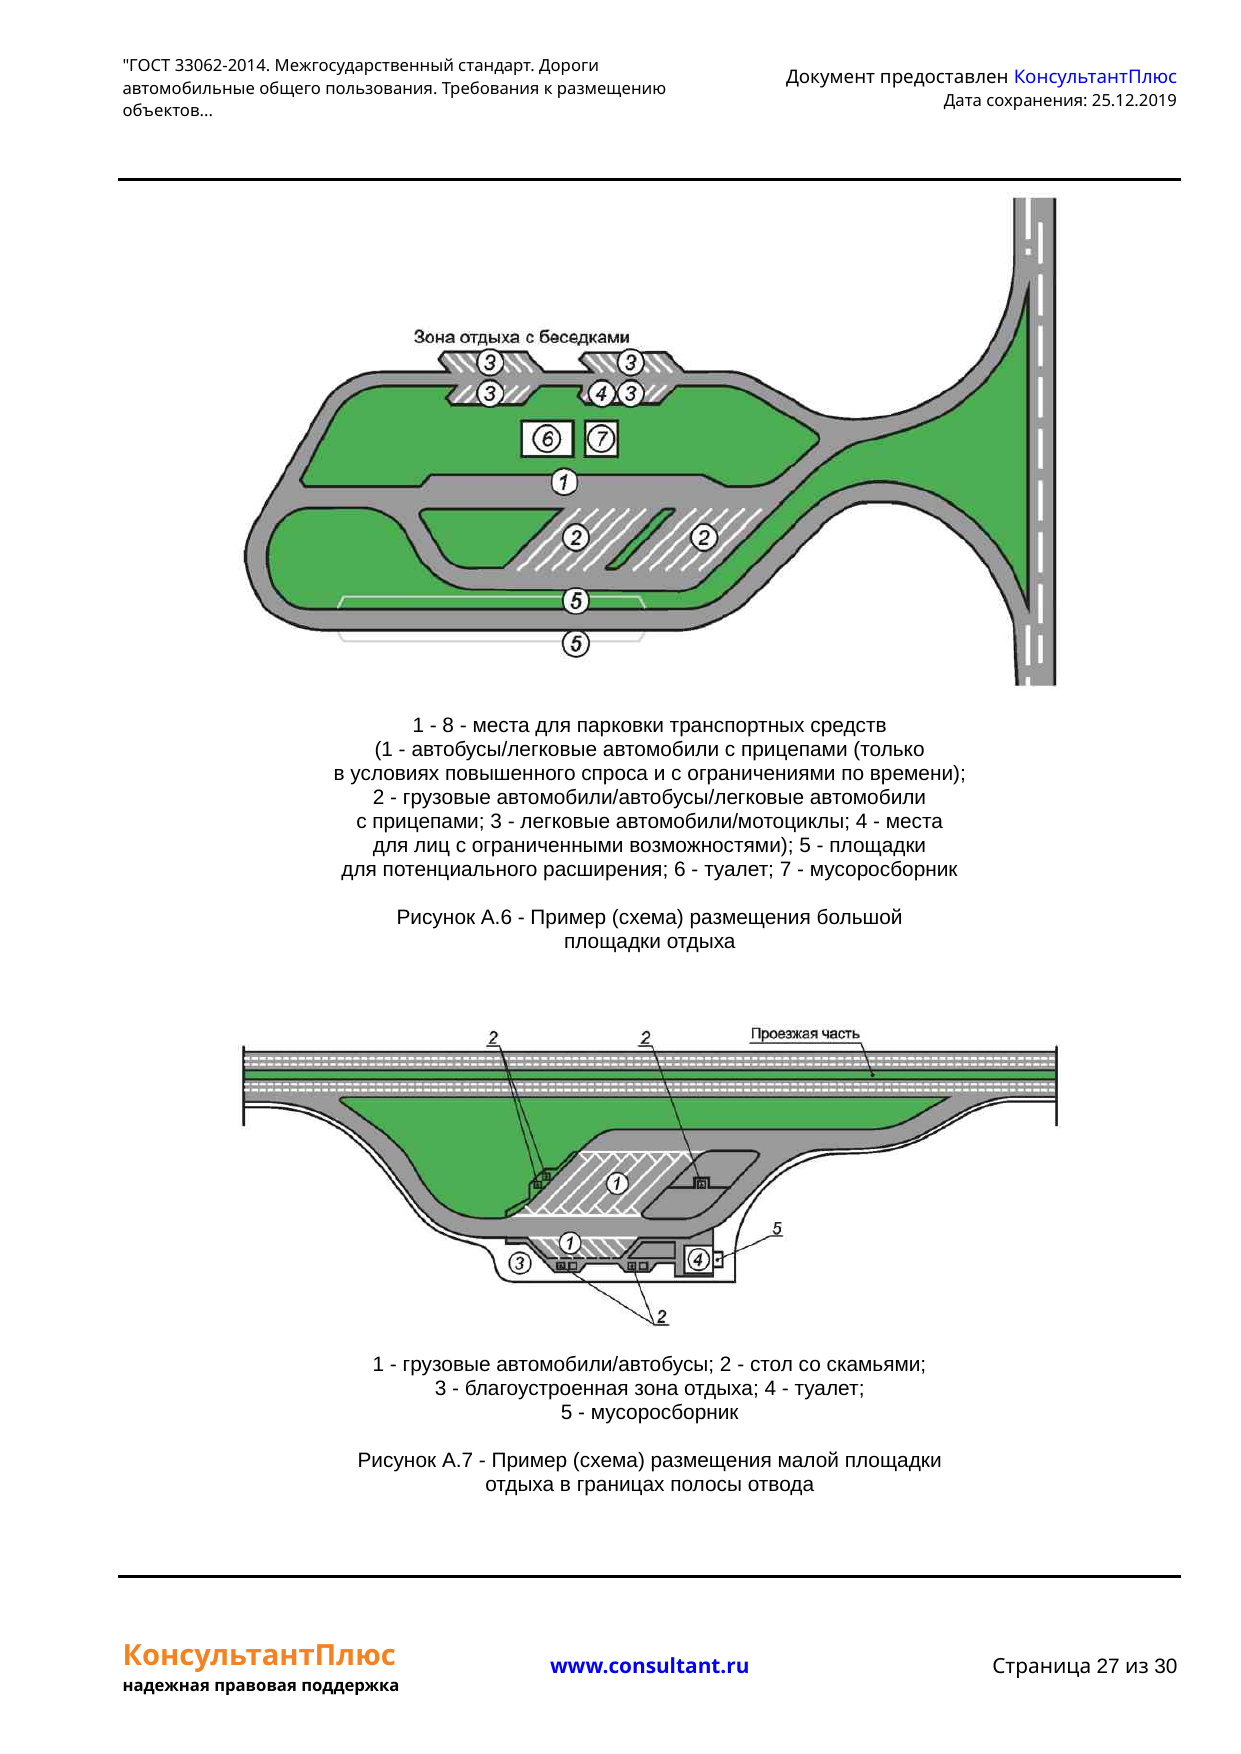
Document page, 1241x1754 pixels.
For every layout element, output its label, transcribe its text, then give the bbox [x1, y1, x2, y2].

picture [237, 1024, 1062, 1328]
text с прицепами; 3 - легковые автомобили/мотоциклы; 4 - места [118, 809, 1181, 833]
text (1 - автобусы/легковые автомобили с прицепами (только [118, 737, 1181, 761]
text Рисунок А.6 - Пример (схема) размещения большой [118, 905, 1181, 929]
text 1 - 8 - места для парковки транспортных средств [118, 713, 1181, 737]
text площадки отдыха [118, 929, 1181, 953]
text в условиях повышенного спроса и с ограничениями по времени); [118, 761, 1181, 785]
text для потенциального расширения; 6 - туалет; 7 - мусоросборник [118, 857, 1181, 881]
text отдыха в границах полосы отвода [118, 1472, 1181, 1496]
text для лиц с ограниченными возможностями); 5 - площадки [118, 833, 1181, 857]
text 1 - грузовые автомобили/автобусы; 2 - стол со скамьями; [118, 1352, 1181, 1376]
text 5 - мусоросборник [118, 1400, 1181, 1424]
picture [237, 192, 1062, 689]
text 2 - грузовые автомобили/автобусы/легковые автомобили [118, 785, 1181, 809]
text 3 - благоустроенная зона отдыха; 4 - туалет; [118, 1376, 1181, 1400]
text Рисунок А.7 - Пример (схема) размещения малой площадки [118, 1448, 1181, 1472]
